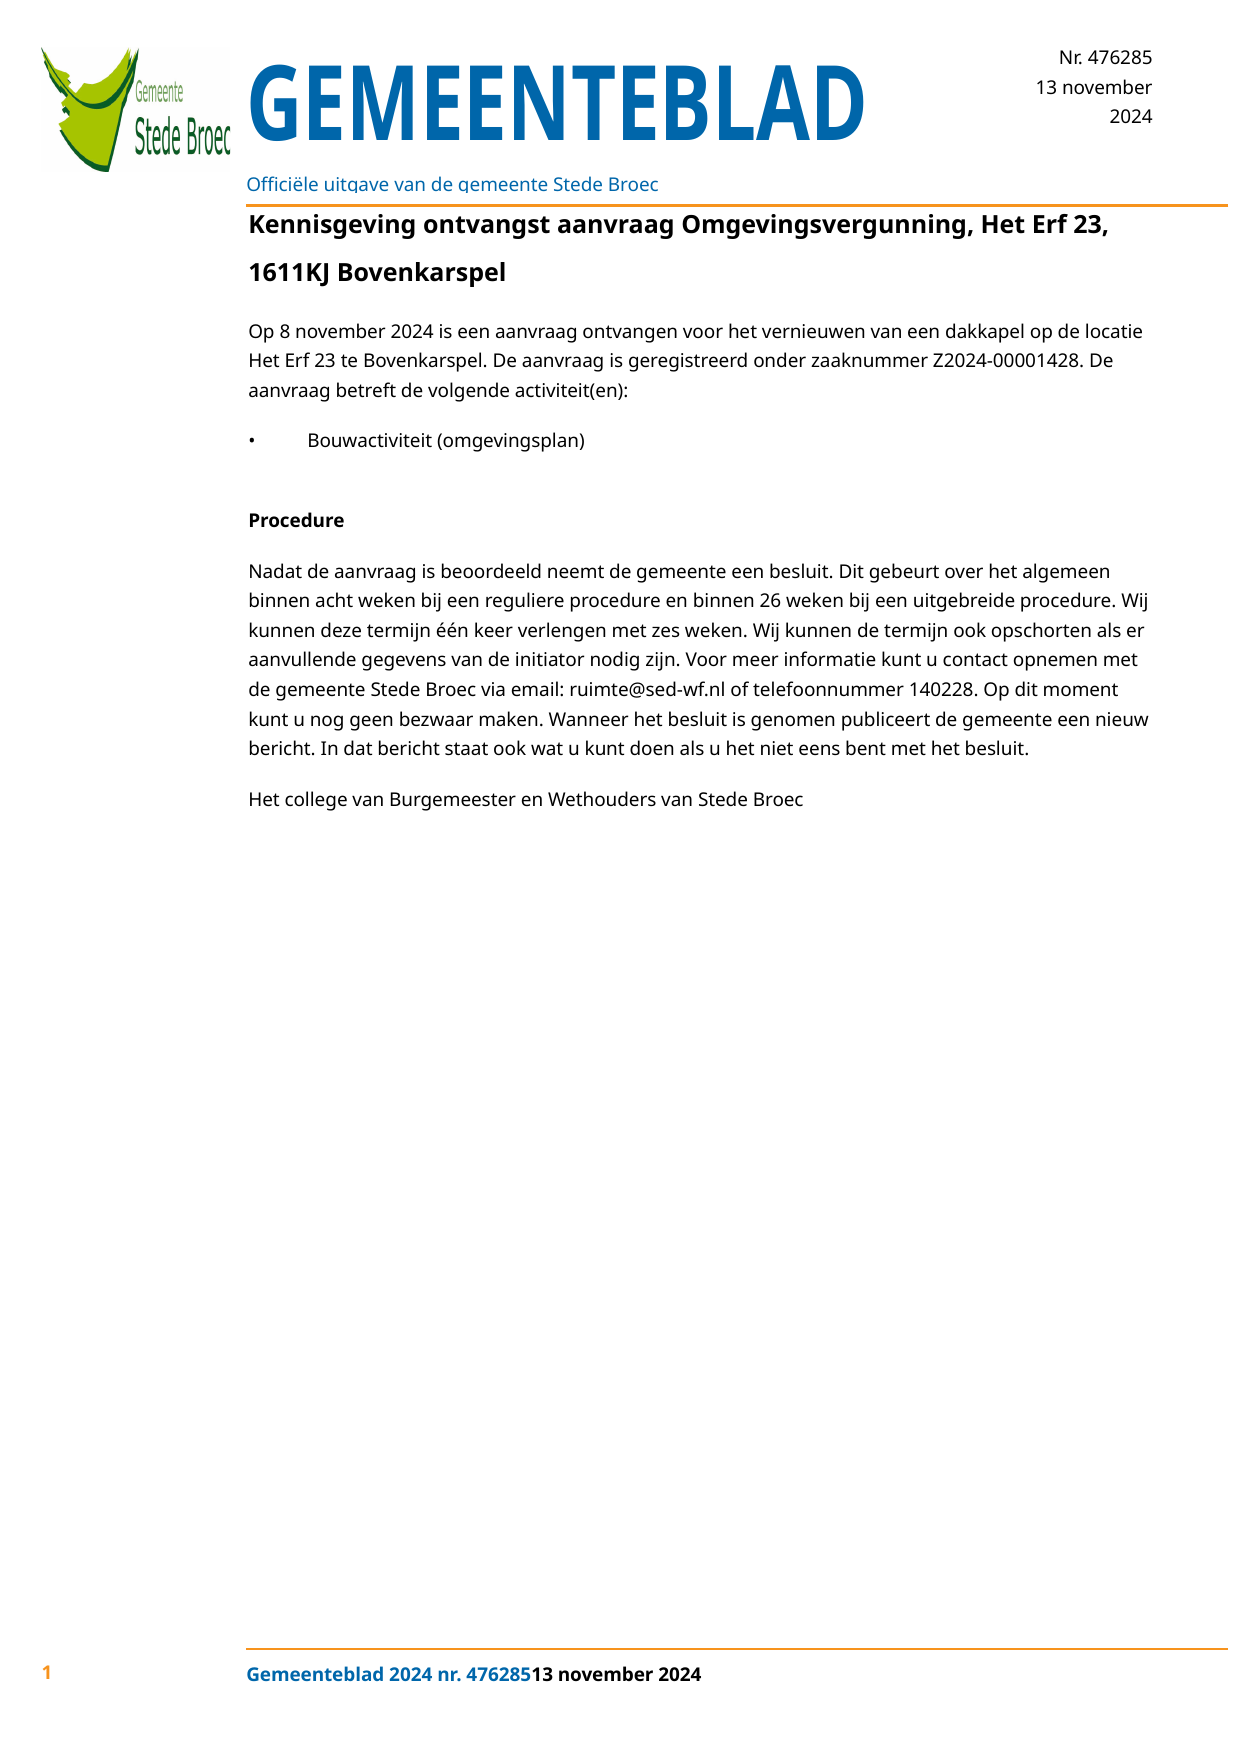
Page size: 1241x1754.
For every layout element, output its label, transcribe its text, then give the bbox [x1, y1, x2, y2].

text Het college van Burgemeester en Wethouders van Stede Broec [248, 786, 1152, 812]
text Kennisgeving ontvangst aanvraag Omgevingsvergunning, Het Erf 23, 1611KJ Bovenkarspel [248, 207, 1152, 288]
text Procedure [248, 507, 1152, 533]
text Nadat de aanvraag is beoordeeld neemt de gemeente een besluit. Dit gebeurt over het algemeen binnen acht weken bij een reguliere procedure en binnen 26 weken bij een uitgebreide procedure. Wij kunnen deze termijn één keer verlengen met zes weken. Wij kunnen de termijn ook opschorten als er aanvullende gegevens van de initiator nodig zijn. Voor meer informatie kunt u contact opnemen met de gemeente Stede Broec via email: ruimte@sed-wf.nl of telefoonnummer 140228. Op dit moment kunt u nog geen bezwaar maken. Wanneer het besluit is genomen publiceert de gemeente een nieuw bericht. In dat bericht staat ook wat u kunt doen als u het niet eens bent met het besluit. [248, 558, 1152, 761]
text Op 8 november 2024 is een aanvraag ontvangen voor het vernieuwen van een dakkapel op de locatie Het Erf 23 te Bovenkarspel. De aanvraag is geregistreerd onder zaaknummer Z2024-00001428. De aanvraag betreft de volgende activiteit(en): [248, 318, 1152, 403]
list Bouwactiviteit (omgevingsplan) [248, 427, 1152, 453]
picture [41, 47, 231, 172]
